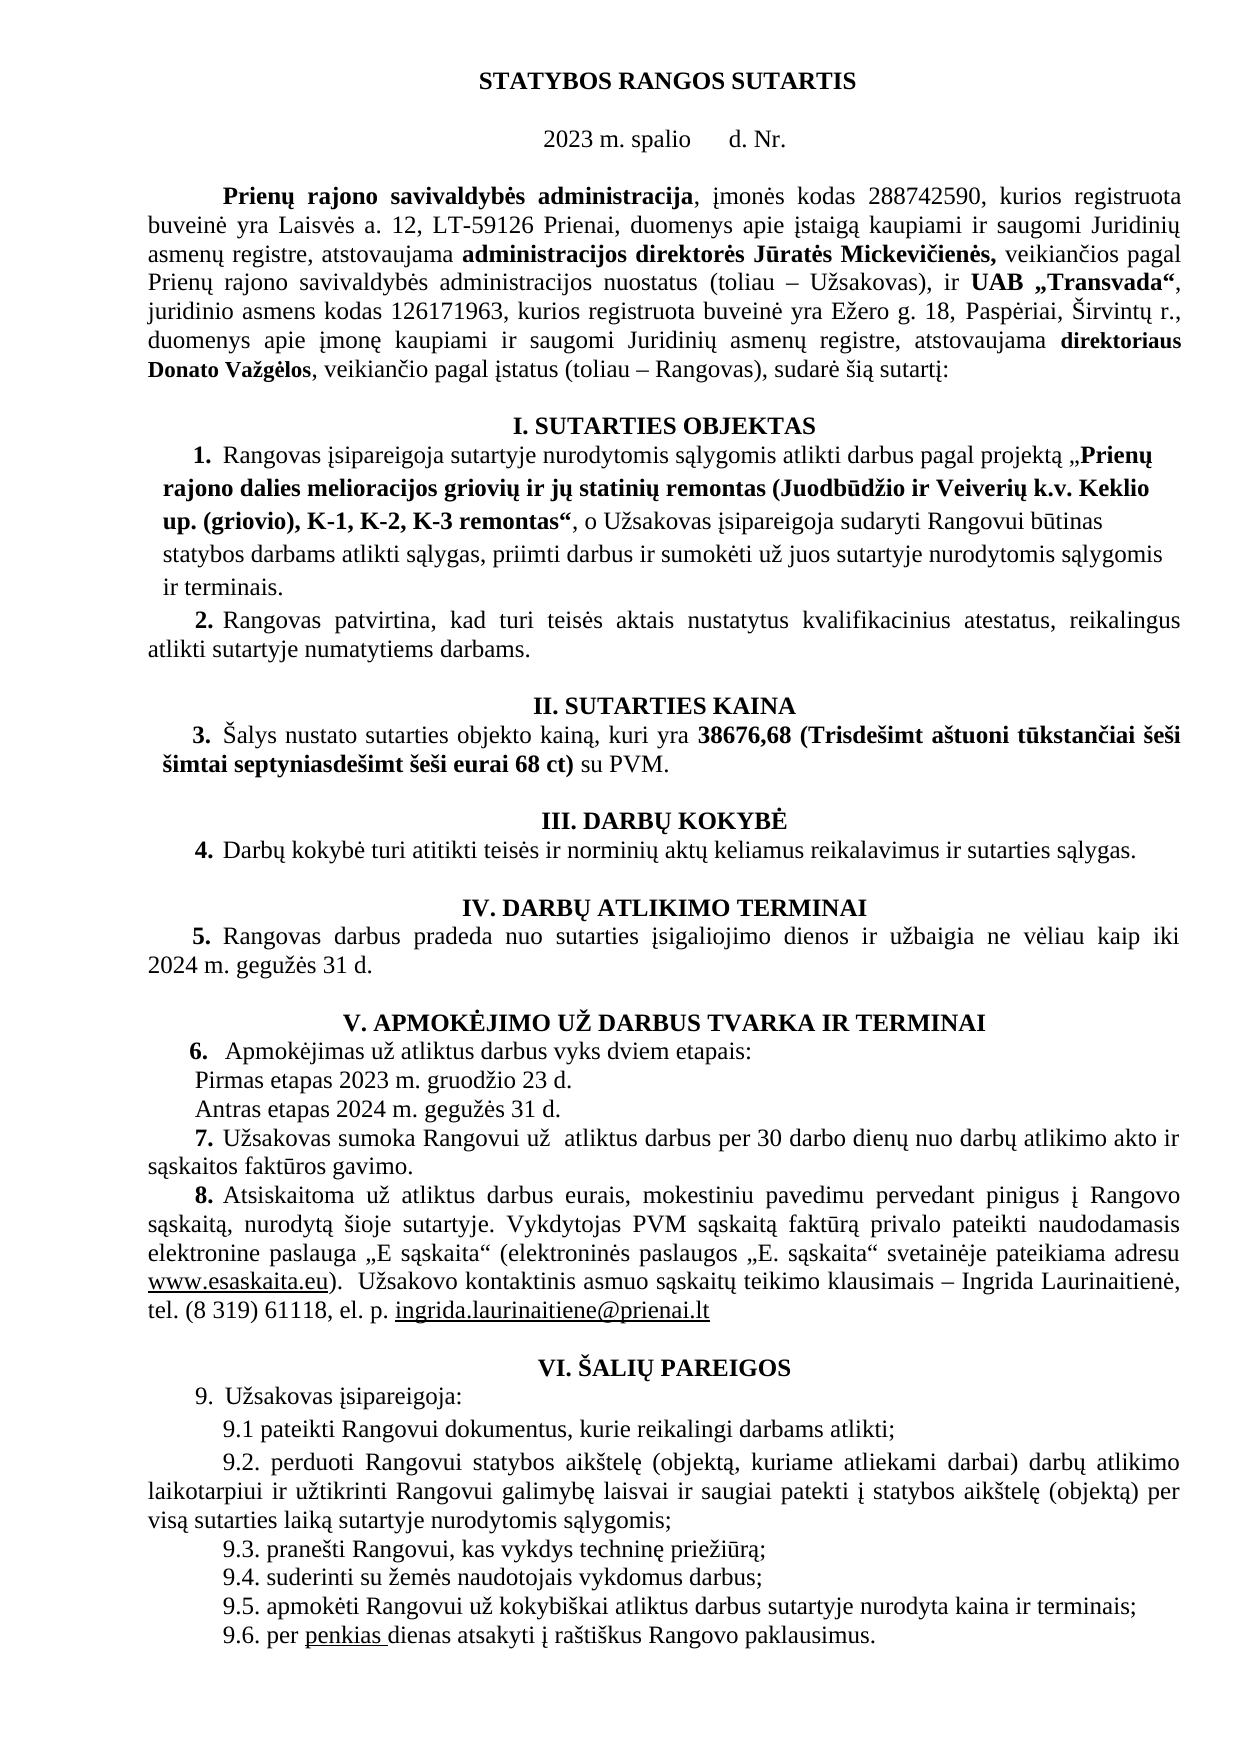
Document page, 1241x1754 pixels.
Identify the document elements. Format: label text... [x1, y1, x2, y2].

list Šalys nustato sutarties objekto kainą, kuri yra 38676,68 (Trisdešimt aštuoni tūkstančiai šeši šimtai septyniasdešimt šeši eurai 68 ct) su PVM. [162, 720, 1181, 778]
list Rangovas darbus pradeda nuo sutarties įsigaliojimo dienos ir užbaigia ne vėliau kaip iki 2024 m. gegužės 31 d. [148, 921, 1181, 979]
subtitle II. SUTARTIES KAINA [148, 691, 1181, 720]
text 2023 m. spalio d. Nr. [148, 124, 1181, 152]
text 9.4. suderinti su žemės naudotojais vykdomus darbus; [148, 1562, 1181, 1591]
list Pirmas etapas 2023 m. gruodžio 23 d. [194, 1065, 1181, 1094]
list Rangovas įsipareigoja sutartyje nurodytomis sąlygomis atlikti darbus pagal projektą „Prienų rajono dalies melioracijos griovių ir jų statinių remontas (Juodbūdžio ir Veiverių k.v. Keklio up. (griovio), K-1, K-2, K-3 remontas“, o Užsakovas įsipareigoja sudaryti Rangovui būtinas statybos darbams atlikti sąlygas, priimti darbus ir sumokėti už juos sutartyje nurodytomis sąlygomis ir terminais. [163, 440, 1181, 601]
list Darbų kokybė turi atitikti teisės ir norminių aktų keliamus reikalavimus ir sutarties sąlygas. [192, 835, 1181, 864]
text Prienų rajono savivaldybės administracija, įmonės kodas 288742590, kurios registruota buveinė yra Laisvės a. 12, LT-59126 Prienai, duomenys apie įstaigą kaupiami ir saugomi Juridinių asmenų registre, atstovaujama administracijos direktorės Jūratės Mickevičienės, veikiančios pagal Prienų rajono savivaldybės administracijos nuostatus (toliau – Užsakovas), ir UAB „Transvada“, juridinio asmens kodas 126171963, kurios registruota buveinė yra Ežero g. 18, Paspėriai, Širvintų r., duomenys apie įmonę kaupiami ir saugomi Juridinių asmenų registre, atstovaujama direktoriaus Donato Važgėlos, veikiančio pagal įstatus (toliau – Rangovas), sudarė šią sutartį: [148, 181, 1181, 382]
list Užsakovas sumoka Rangovui už atliktus darbus per 30 darbo dienų nuo darbų atlikimo akto ir sąskaitos faktūros gavimo. [148, 1123, 1181, 1180]
text VI. ŠALIŲ PAREIGOS [148, 1353, 1181, 1381]
text V. APMOKĖJIMO UŽ DARBUS TVARKA IR TERMINAI [148, 1008, 1181, 1036]
list Antras etapas 2024 m. gegužės 31 d. [194, 1094, 1181, 1123]
subtitle III. DARBŲ KOKYBĖ [148, 806, 1181, 835]
list Atsiskaitoma už atliktus darbus eurais, mokestiniu pavedimu pervedant pinigus į Rangovo sąskaitą, nurodytą šioje sutartyje. Vykdytojas PVM sąskaitą faktūrą privalo pateikti naudodamasis elektronine paslauga „E sąskaita“ (elektroninės paslaugos „E. sąskaita“ svetainėje pateikiama adresu www.esaskaita.eu). Užsakovo kontaktinis asmuo sąskaitų teikimo klausimais – Ingrida Laurinaitienė, tel. (8 319) 61118, el. p. ingrida.laurinaitiene@prienai.lt [148, 1180, 1181, 1324]
text 9.5. apmokėti Rangovui už kokybiškai atliktus darbus sutartyje nurodyta kaina ir terminais; [148, 1591, 1181, 1620]
text 9.6. per penkias dienas atsakyti į raštiškus Rangovo paklausimus. [148, 1620, 1181, 1649]
text 9.3. pranešti Rangovui, kas vykdys techninę priežiūrą; [223, 1534, 1181, 1562]
title STATYBOS RANGOS SUTARTIS [148, 66, 1181, 95]
text I. SUTARTIES OBJEKTAS [148, 411, 1181, 440]
list Užsakovas įsipareigoja: [195, 1381, 1181, 1410]
subtitle IV. DARBŲ ATLIKIMO TERMINAI [148, 893, 1181, 921]
text 9.2. perduoti Rangovui statybos aikštelę (objektą, kuriame atliekami darbai) darbų atlikimo laikotarpiui ir užtikrinti Rangovui galimybę laisvai ir saugiai patekti į statybos aikštelę (objektą) per visą sutarties laiką sutartyje nurodytomis sąlygomis; [148, 1447, 1181, 1534]
list Apmokėjimas už atliktus darbus vyks dviem etapais: [189, 1036, 1181, 1065]
list pateikti Rangovui dokumentus, kurie reikalingi darbams atlikti; [223, 1414, 1181, 1443]
list Rangovas patvirtina, kad turi teisės aktais nustatytus kvalifikacinius atestatus, reikalingus atlikti sutartyje numatytiems darbams. [148, 605, 1181, 663]
